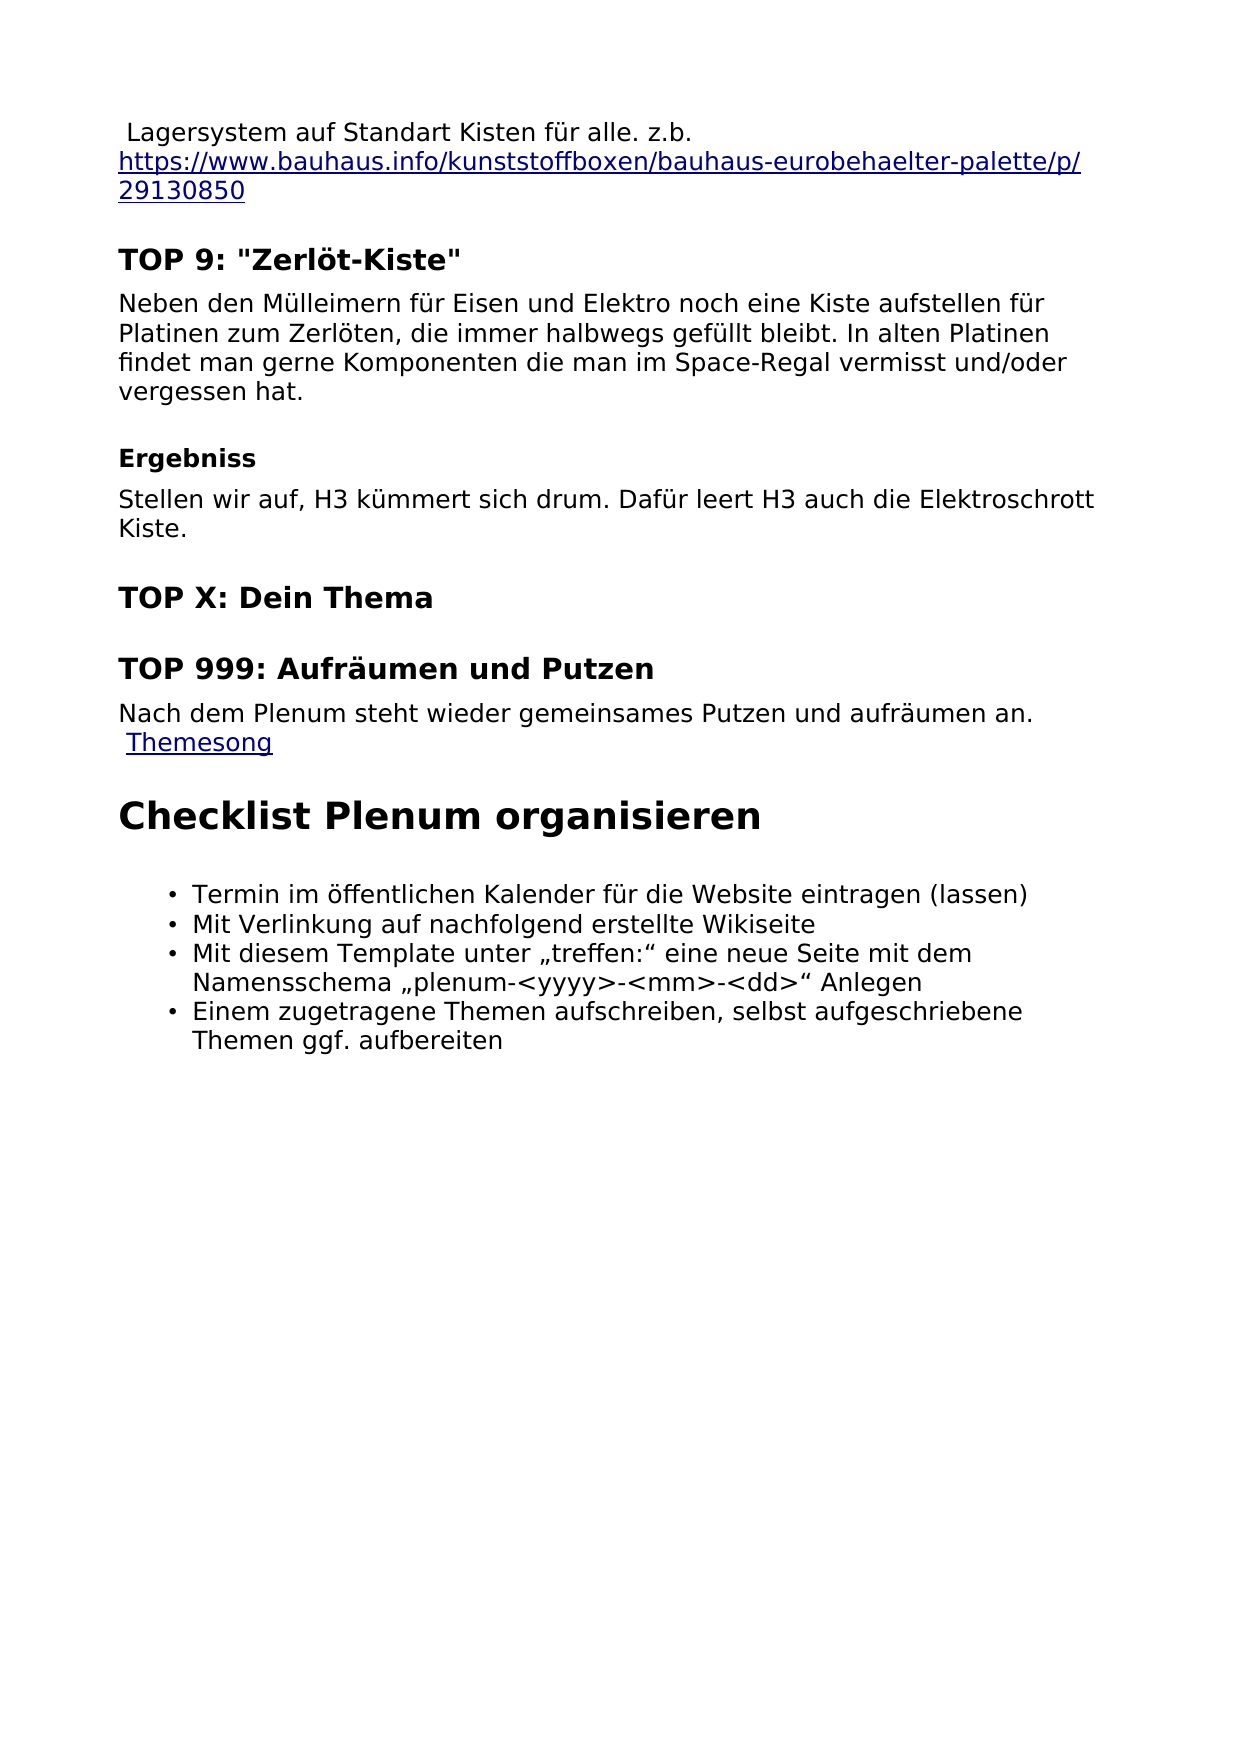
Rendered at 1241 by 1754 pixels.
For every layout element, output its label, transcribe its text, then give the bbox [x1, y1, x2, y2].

text Lagersystem auf Standart Kisten für alle. z.b. https://www.bauhaus.info/kunststoffboxen/bauhaus-eurobehaelter-palette/p/29130850 [118, 118, 1122, 206]
subtitle TOP 999: Aufräumen und Putzen [118, 653, 1122, 687]
list Termin im öffentlichen Kalender für die Website eintragen (lassen) [177, 881, 1122, 910]
text Stellen wir auf, H3 kümmert sich drum. Dafür leert H3 auch die Elektroschrott Kiste. [118, 485, 1122, 544]
text Neben den Mülleimern für Eisen und Elektro noch eine Kiste aufstellen für Platinen zum Zerlöten, die immer halbwegs gefüllt bleibt. In alten Platinen findet man gerne Komponenten die man im Space-Regal vermisst und/oder vergessen hat. [118, 289, 1122, 406]
list Mit diesem Template unter „treffen:“ eine neue Seite mit dem Namensschema „plenum-<yyyy>-<mm>-<dd>“ Anlegen [177, 939, 1122, 997]
list Mit Verlinkung auf nachfolgend erstellte Wikiseite [177, 910, 1122, 939]
list Einem zugetragene Themen aufschreiben, selbst aufgeschriebene Themen ggf. aufbereiten [177, 997, 1122, 1056]
subtitle Checklist Plenum organisieren [118, 795, 1122, 839]
subtitle Ergebniss [118, 444, 1122, 473]
subtitle TOP X: Dein Thema [118, 581, 1122, 615]
subtitle TOP 9: "Zerlöt-Kiste" [118, 243, 1122, 277]
text Nach dem Plenum steht wieder gemeinsames Putzen und aufräumen an. Themesong [118, 699, 1122, 757]
